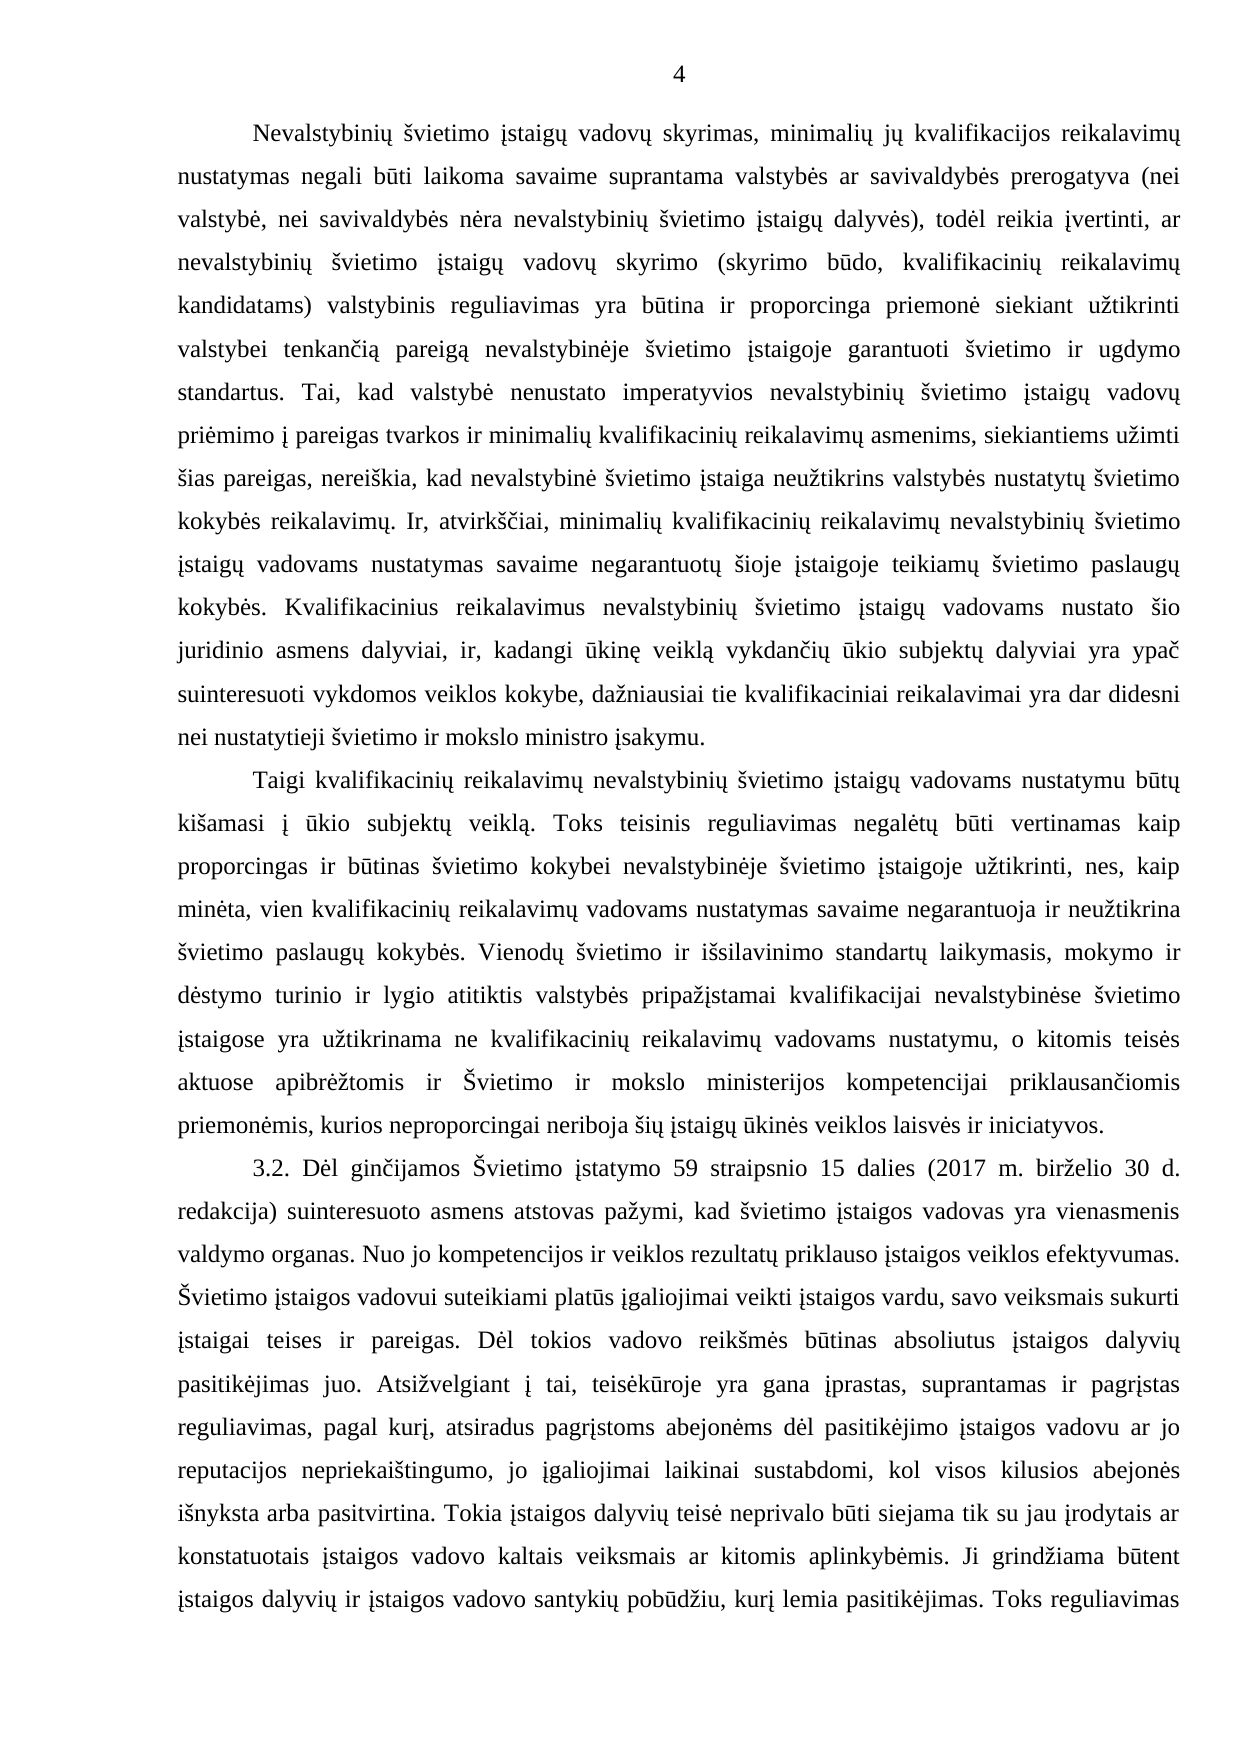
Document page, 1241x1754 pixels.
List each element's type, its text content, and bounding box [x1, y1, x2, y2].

text 3.2. Dėl ginčijamos Švietimo įstatymo 59 straipsnio 15 dalies (2017 m. birželio 30 d. redakcija) suinteresuoto asmens atstovas pažymi, kad švietimo įstaigos vadovas yra vienasmenis valdymo organas. Nuo jo kompetencijos ir veiklos rezultatų priklauso įstaigos veiklos efektyvumas. Švietimo įstaigos vadovui suteikiami platūs įgaliojimai veikti įstaigos vardu, savo veiksmais sukurti įstaigai teises ir pareigas. Dėl tokios vadovo reikšmės būtinas absoliutus įstaigos dalyvių pasitikėjimas juo. Atsižvelgiant į tai, teisėkūroje yra gana įprastas, suprantamas ir pagrįstas reguliavimas, pagal kurį, atsiradus pagrįstoms abejonėms dėl pasitikėjimo įstaigos vadovu ar jo reputacijos nepriekaištingumo, jo įgaliojimai laikinai sustabdomi, kol visos kilusios abejonės išnyksta arba pasitvirtina. Tokia įstaigos dalyvių teisė neprivalo būti siejama tik su jau įrodytais ar konstatuotais įstaigos vadovo kaltais veiksmais ar kitomis aplinkybėmis. Ji grindžiama būtent įstaigos dalyvių ir įstaigos vadovo santykių pobūdžiu, kurį lemia pasitikėjimas. Toks reguliavimas [177, 1153, 1181, 1613]
text Nevalstybinių švietimo įstaigų vadovų skyrimas, minimalių jų kvalifikacijos reikalavimų nustatymas negali būti laikoma savaime suprantama valstybės ar savivaldybės prerogatyva (nei valstybė, nei savivaldybės nėra nevalstybinių švietimo įstaigų dalyvės), todėl reikia įvertinti, ar nevalstybinių švietimo įstaigų vadovų skyrimo (skyrimo būdo, kvalifikacinių reikalavimų kandidatams) valstybinis reguliavimas yra būtina ir proporcinga priemonė siekiant užtikrinti valstybei tenkančią pareigą nevalstybinėje švietimo įstaigoje garantuoti švietimo ir ugdymo standartus. Tai, kad valstybė nenustato imperatyvios nevalstybinių švietimo įstaigų vadovų priėmimo į pareigas tvarkos ir minimalių kvalifikacinių reikalavimų asmenims, siekiantiems užimti šias pareigas, nereiškia, kad nevalstybinė švietimo įstaiga neužtikrins valstybės nustatytų švietimo kokybės reikalavimų. Ir, atvirkščiai, minimalių kvalifikacinių reikalavimų nevalstybinių švietimo įstaigų vadovams nustatymas savaime negarantuotų šioje įstaigoje teikiamų švietimo paslaugų kokybės. Kvalifikacinius reikalavimus nevalstybinių švietimo įstaigų vadovams nustato šio juridinio asmens dalyviai, ir, kadangi ūkinę veiklą vykdančių ūkio subjektų dalyviai yra ypač suinteresuoti vykdomos veiklos kokybe, dažniausiai tie kvalifikaciniai reikalavimai yra dar didesni nei nustatytieji švietimo ir mokslo ministro įsakymu. [177, 118, 1181, 751]
text Taigi kvalifikacinių reikalavimų nevalstybinių švietimo įstaigų vadovams nustatymu būtų kišamasi į ūkio subjektų veiklą. Toks teisinis reguliavimas negalėtų būti vertinamas kaip proporcingas ir būtinas švietimo kokybei nevalstybinėje švietimo įstaigoje užtikrinti, nes, kaip minėta, vien kvalifikacinių reikalavimų vadovams nustatymas savaime negarantuoja ir neužtikrina švietimo paslaugų kokybės. Vienodų švietimo ir išsilavinimo standartų laikymasis, mokymo ir dėstymo turinio ir lygio atitiktis valstybės pripažįstamai kvalifikacijai nevalstybinėse švietimo įstaigose yra užtikrinama ne kvalifikacinių reikalavimų vadovams nustatymu, o kitomis teisės aktuose apibrėžtomis ir Švietimo ir mokslo ministerijos kompetencijai priklausančiomis priemonėmis, kurios neproporcingai neriboja šių įstaigų ūkinės veiklos laisvės ir iniciatyvos. [177, 765, 1181, 1139]
